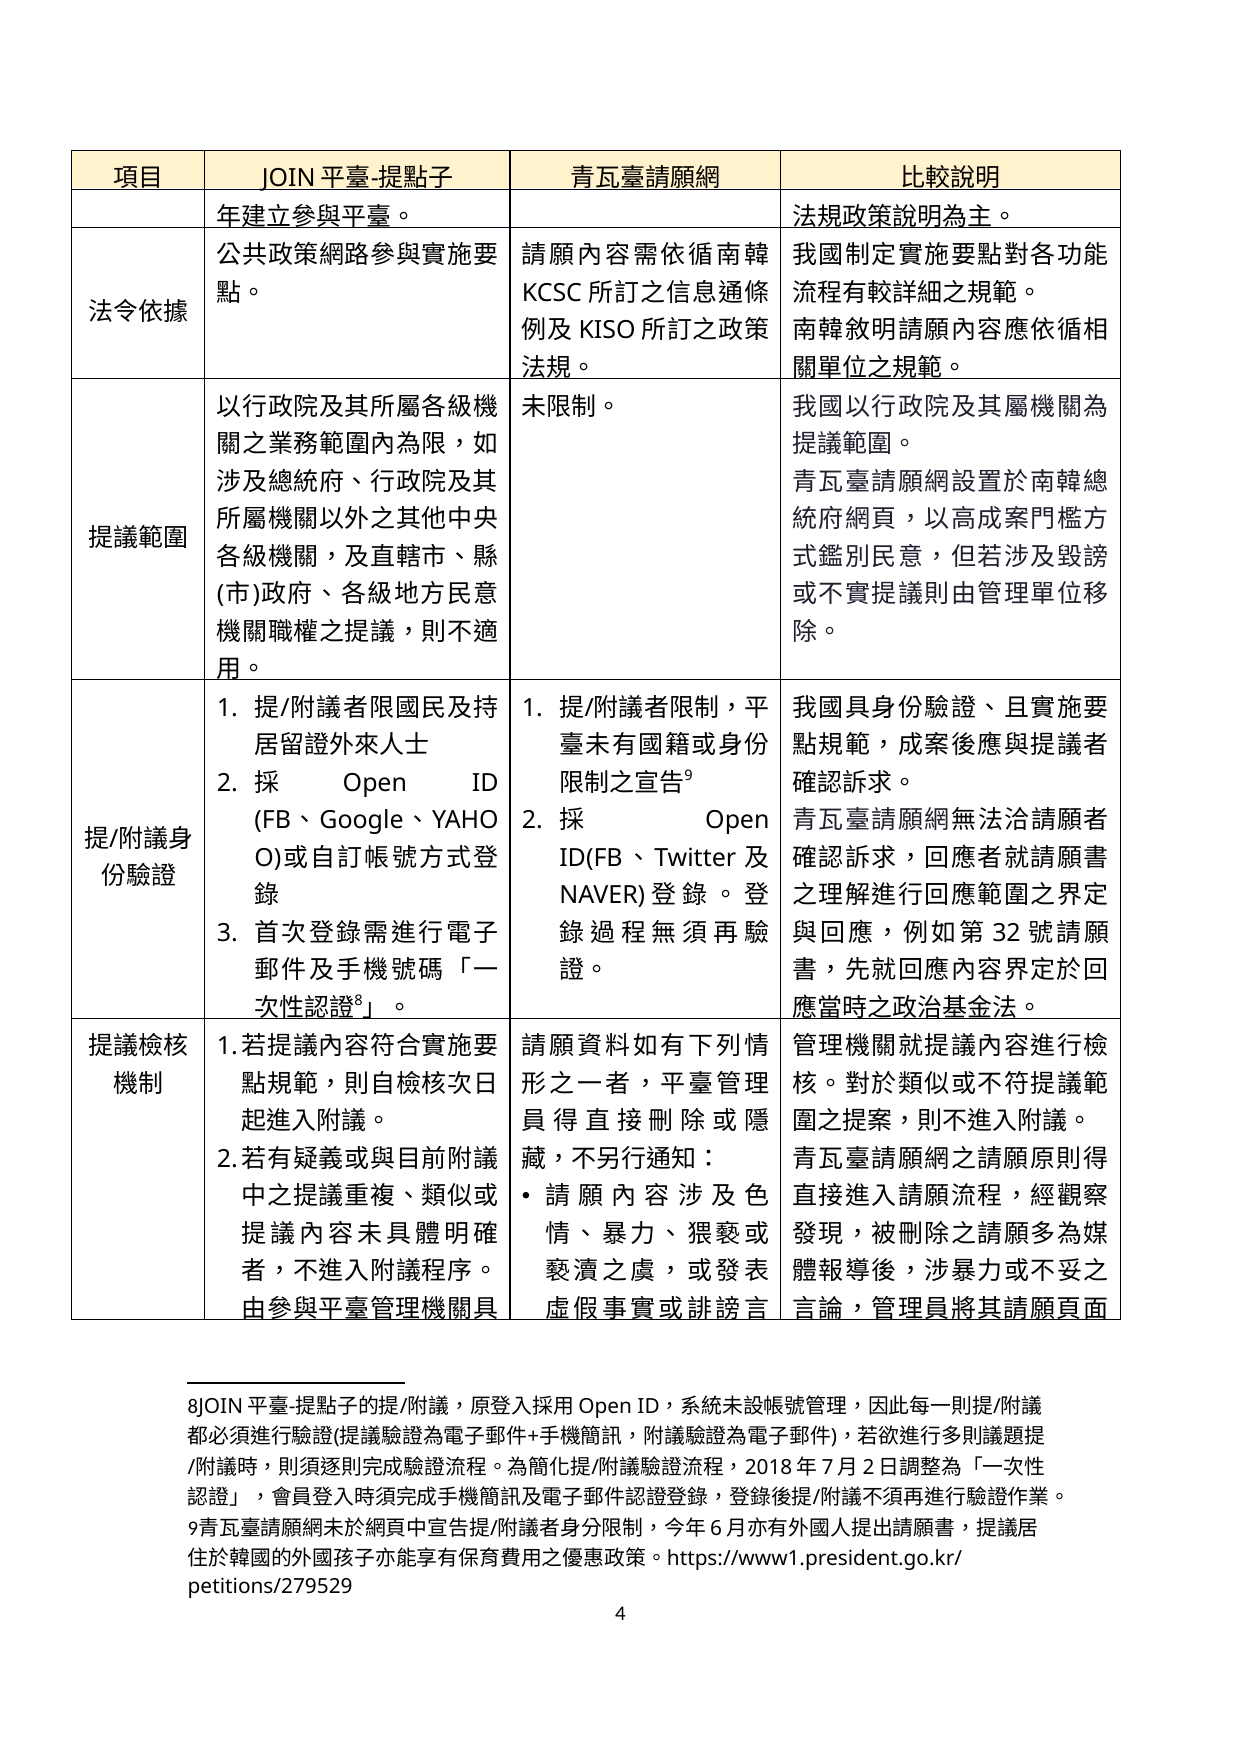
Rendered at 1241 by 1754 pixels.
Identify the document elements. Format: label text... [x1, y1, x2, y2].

table_cell 我國具身份驗證、且實施要點規範，成案後應與提議者確認訴求。 青瓦臺請願網無法洽請願者確認訴求，回應者就請願書之理解進行回應範圍之界定與回應，例如第32號請願書，先就回應內容界定於回應當時之政治基金法。 [781, 680, 1120, 1018]
table_cell 法規政策說明為主。 [781, 190, 1120, 227]
table_cell 我國以行政院及其屬機關為提議範圍。 青瓦臺請願網設置於南韓總統府網頁，以高成案門檻方式鑑別民意，但若涉及毀謗或不實提議則由管理單位移除。 [781, 379, 1120, 679]
table_cell 請願資料如有下列情形之一者，平臺管理員得直接刪除或隱藏，不另行通知： 請願內容涉及色情、暴力、猥褻或褻瀆之虞，或發表虛假事實或誹謗言論。 含對年輕族群具有負面影響之素材及資料等。 由同一帳號複製並發表相同內容的請願書，得隱藏或刪除，僅保留第一則請願。 [511, 1019, 780, 1319]
table_cell 管理機關就提議內容進行檢核。對於類似或不符提議範圍之提案，則不進入附議。 青瓦臺請願網之請願原則得直接進入請願流程，經觀察發現，被刪除之請願多為媒體報導後，涉暴力或不妥之言論，管理員將其請願頁面刪除。 [781, 1019, 1120, 1319]
table_cell [72, 190, 204, 227]
table_cell 以行政院及其所屬各級機關之業務範圍內為限，如涉及總統府、行政院及其所屬機關以外之其他中央各級機關，及直轄市、縣(市)政府、各級地方民意機關職權之提議，則不適用。 [205, 379, 509, 679]
table_cell 提議範圍 [72, 379, 204, 679]
table_cell 提/附議者限制，平臺未有國籍或身份限制之宣告 採Open ID(FB、Twitter及NAVER)登錄。登錄過程無須再驗證。 [511, 680, 780, 1018]
table_cell 未限制。 [511, 379, 780, 679]
table_header JOIN平臺-提點子 [205, 151, 509, 188]
table_header 青瓦臺請願網 [511, 151, 780, 188]
table_header 項目 [72, 151, 204, 188]
table_cell 提/附議身份驗證 [72, 680, 204, 1018]
table_header 比較說明 [781, 151, 1120, 188]
table_cell 法令依據 [72, 228, 204, 378]
table_cell 年建立參與平臺。 [205, 190, 509, 227]
table_cell 請願內容需依循南韓KCSC所訂之信息通條例及KISO所訂之政策法規。 [511, 228, 780, 378]
table_cell 我國制定實施要點對各功能流程有較詳細之規範。 南韓敘明請願內容應依循相關單位之規範。 [781, 228, 1120, 378]
table_cell 提/附議者限國民及持居留證外來人士 採Open ID (FB、Google、YAHOO)或自訂帳號方式登錄 首次登錄需進行電子郵件及手機號碼「一次性認證」。 [205, 680, 509, 1018]
table_cell 公共政策網路參與實施要點。 [205, 228, 509, 378]
table_cell 若提議內容符合實施要點規範，則自檢核次日起進入附議。 若有疑義或與目前附議中之提議重複、類似或提議內容未具體明確者，不進入附議程序。由參與平臺管理機關具體敘明理由回復提議者。 提議資料有下列情形之一者，得不進入附議並隱藏其提議申請： 恐嚇、猥褻、誹謗、詐欺或公然侮辱之虞；或涉及種族、宗教及性別歧視、人身攻擊。 侵害他人權利或法律上利益。 違反刑法或引起民事責任之虞；法院審理中之司法案件或已由檢調單位進行偵辦之案件。 業經行政院送請立法院審議之法律草案。 屬兩岸、外交及國防議題。 訴求不明確或僅涉及個人權益，或屬網路虛擬之人、事、物或屬商業自主管理行為、品牌或具廣告行為之個案提議。 違反公共秩序或善良風俗。 [205, 1019, 509, 1319]
table_cell 提議檢核機制 [72, 1019, 204, 1319]
table_cell [511, 190, 780, 227]
